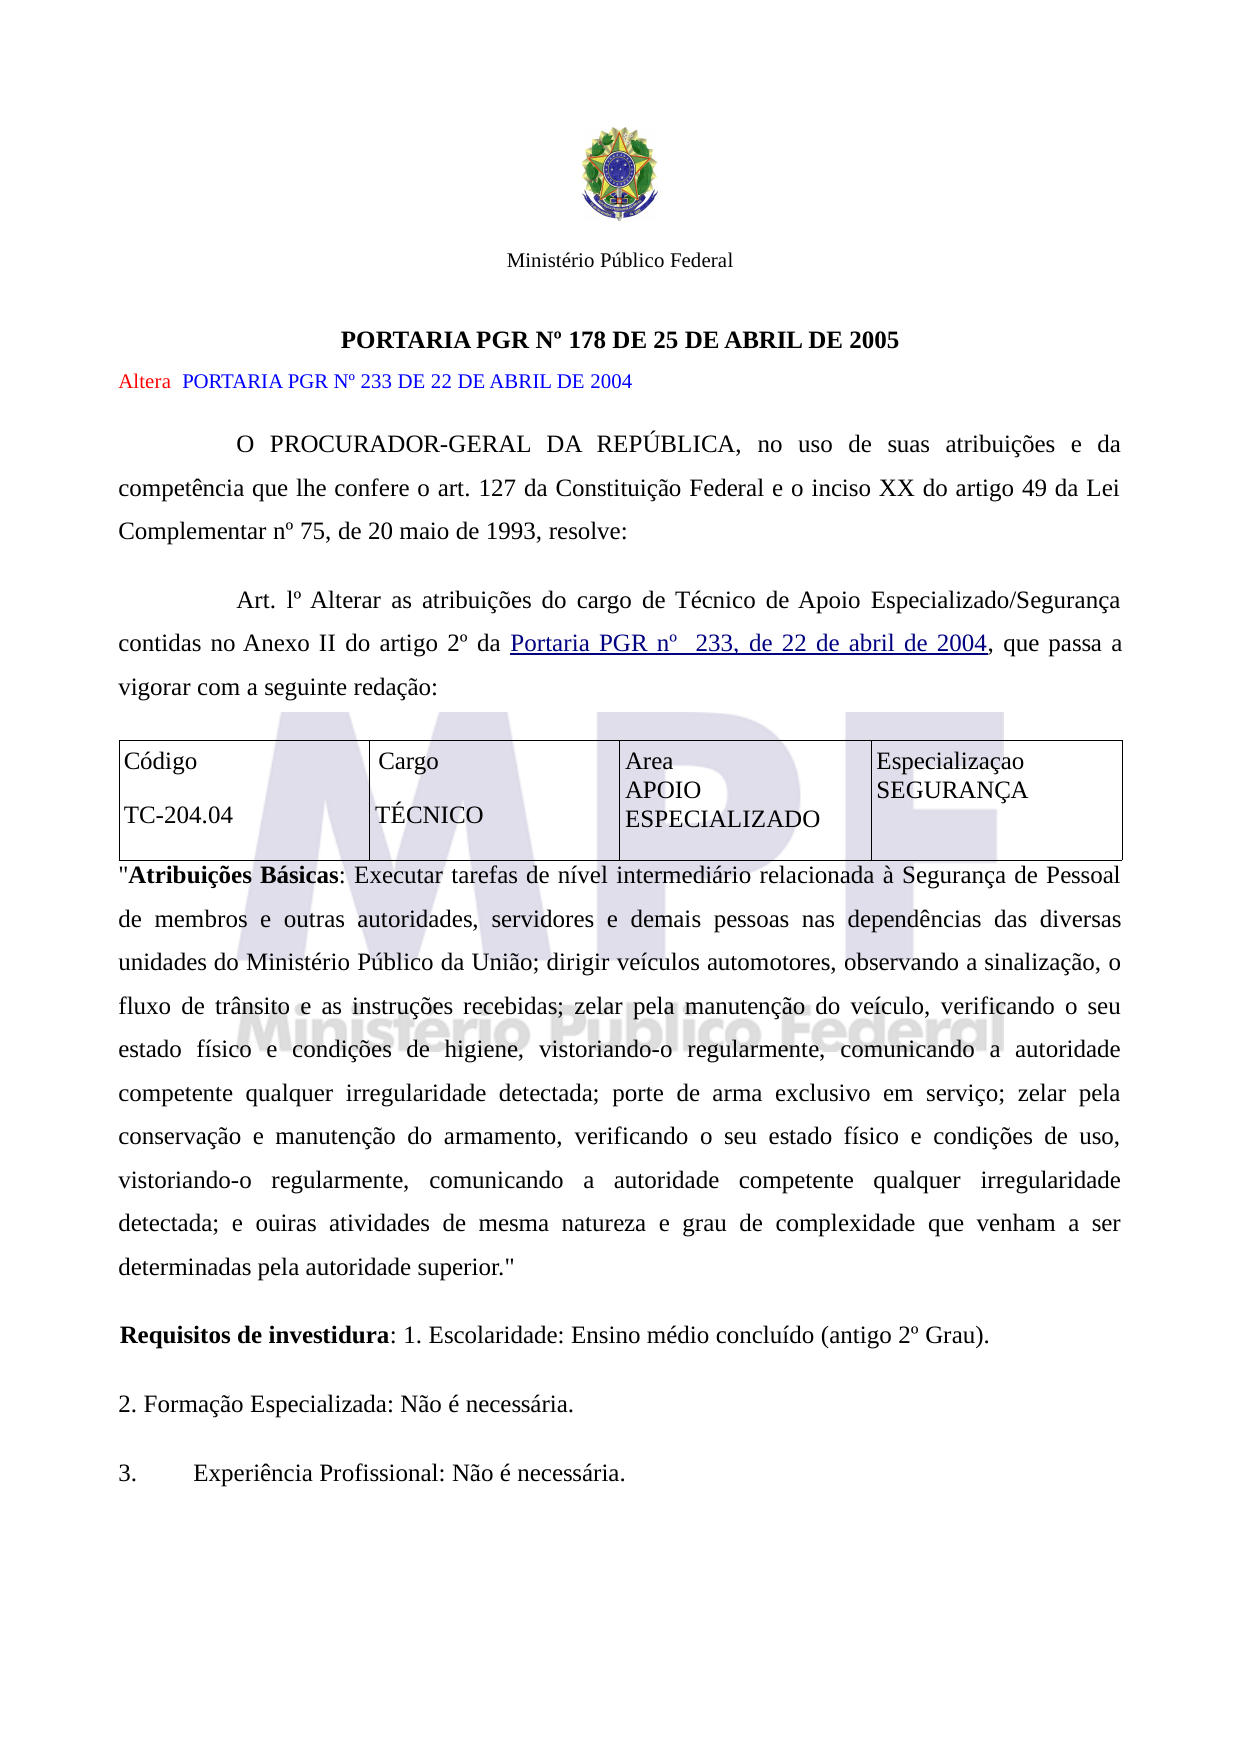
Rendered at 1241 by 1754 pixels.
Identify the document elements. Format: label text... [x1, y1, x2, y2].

text Requisitos de investidura: 1. Escolaridade: Ensino médio concluído (antigo 2º Grau). [118, 1320, 1122, 1349]
text Altera PORTARIA PGR Nº 233 DE 22 DE ABRIL DE 2004 [118, 369, 1122, 393]
list Experiência Profissional: Não é necessária. [118, 1457, 1122, 1487]
table_header Especializaçao SEGURANÇA [872, 741, 1122, 860]
table_header Cargo TÉCNICO [370, 741, 619, 860]
text O PROCURADOR-GERAL DA REPÚBLICA, no uso de suas atribuições e da competência que lhe confere o art. 127 da Constituição Federal e o inciso XX do artigo 49 da Lei Complementar nº 75, de 20 maio de 1993, resolve: [118, 429, 1122, 545]
text Art. lº Alterar as atribuições do cargo de Técnico de Apoio Especializado/Segurança contidas no Anexo II do artigo 2º da Portaria PGR nº 233, de 22 de abril de 2004, que passa a vigorar com a seguinte redação: [118, 584, 1122, 701]
table_header Area APOIO ESPECIALIZADO [620, 741, 871, 860]
picture [236, 712, 1004, 740]
text "Atribuições Básicas: Executar tarefas de nível intermediário relacionada à Segurança de Pessoal de membros e outras autoridades, servidores e demais pessoas nas dependências das diversas unidades do Ministério Público da União; dirigir veículos automotores, observando a sinalização, o fluxo de trânsito e as instruções recebidas; zelar pela manutenção do veículo, verificando o seu estado físico e condições de higiene, vistoriando-o regularmente, comunicando a autoridade competente qualquer irregularidade detectada; porte de arma exclusivo em serviço; zelar pela conservação e manutenção do armamento, verificando o seu estado físico e condições de uso, vistoriando-o regularmente, comunicando a autoridade competente qualquer irregularidade detectada; e ouiras atividades de mesma natureza e grau de complexidade que venham a ser determinadas pela autoridade superior." [118, 860, 1122, 1281]
table_header Código TC-204.04 [120, 741, 369, 860]
text 2. Formação Especializada: Não é necessária. [118, 1389, 1122, 1418]
text PORTARIA PGR Nº 178 DE 25 DE ABRIL DE 2005 [118, 325, 1122, 354]
